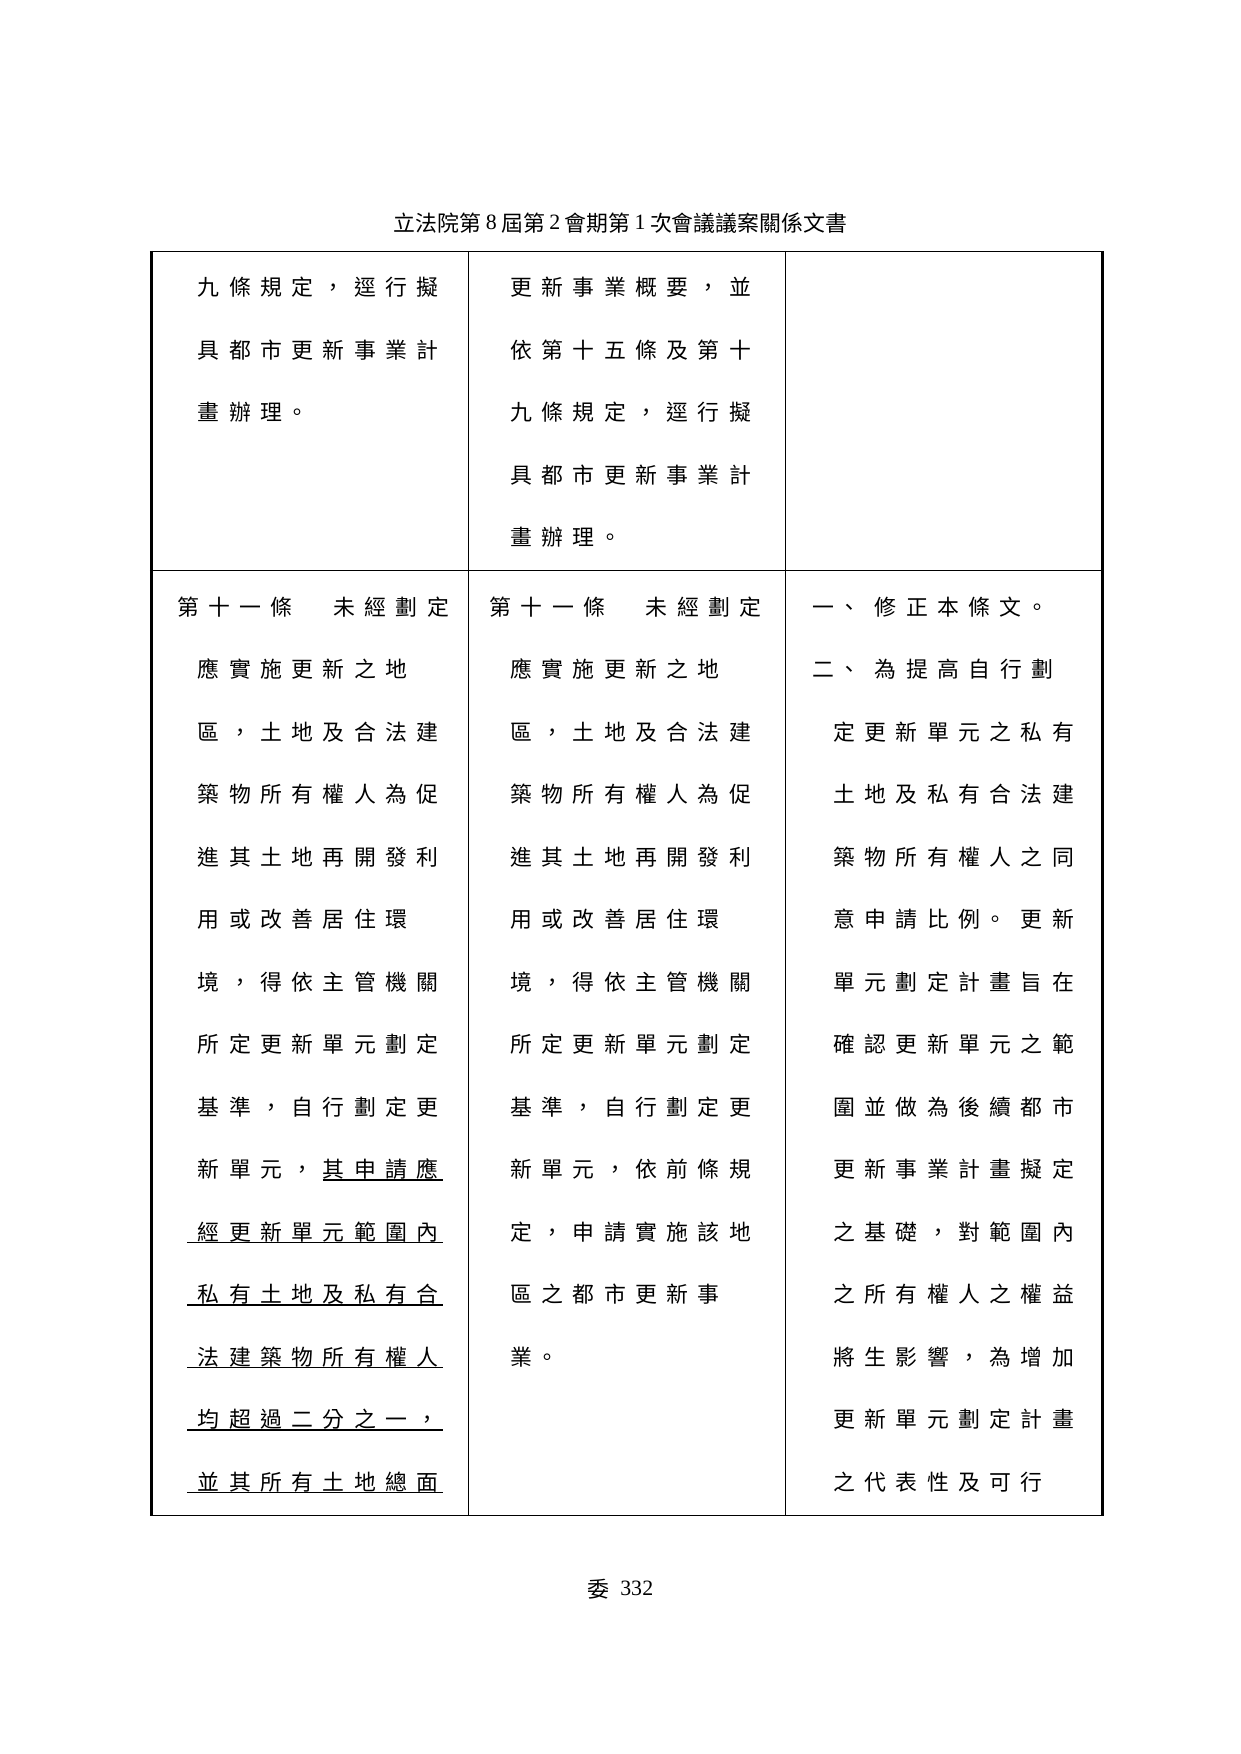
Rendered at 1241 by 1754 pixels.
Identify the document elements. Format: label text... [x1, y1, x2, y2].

table_cell [786, 252, 1101, 570]
table_cell 更新事業概要，並依第十五條及第十九條規定，逕行擬具都市更新事業計畫辦理。 [469, 252, 785, 570]
table_cell 九條規定，逕行擬具都市更新事業計畫辦理。 [153, 252, 468, 570]
table_cell 第十一條 未經劃定應實施更新之地區，土地及合法建築物所有權人為促進其土地再開發利用或改善居住環境，得依主管機關所定更新單元劃定基準，自行劃定更新單元，依前條規定，申請實施該地區之都市更新事業。 [469, 571, 785, 1514]
table_cell 第十一條 未經劃定應實施更新之地區，土地及合法建築物所有權人為促進其土地再開發利用或改善居住環境，得依主管機關所定更新單元劃定基準，自行劃定更新單元，其申請應經更新單元範圍內私有土地及私有合法建築物所有權人均超過二分之一，並其所有土地總面 [153, 571, 468, 1514]
table_cell 一、修正本條文。 二、為提高自行劃定更新單元之私有土地及私有合法建築物所有權人之同意申請比例。更新單元劃定計畫旨在確認更新單元之範圍並做為後續都市更新事業計畫擬定之基礎，對範圍內之所有權人之權益將生影響，為增加更新單元劃定計畫之代表性及可行 [786, 571, 1101, 1514]
